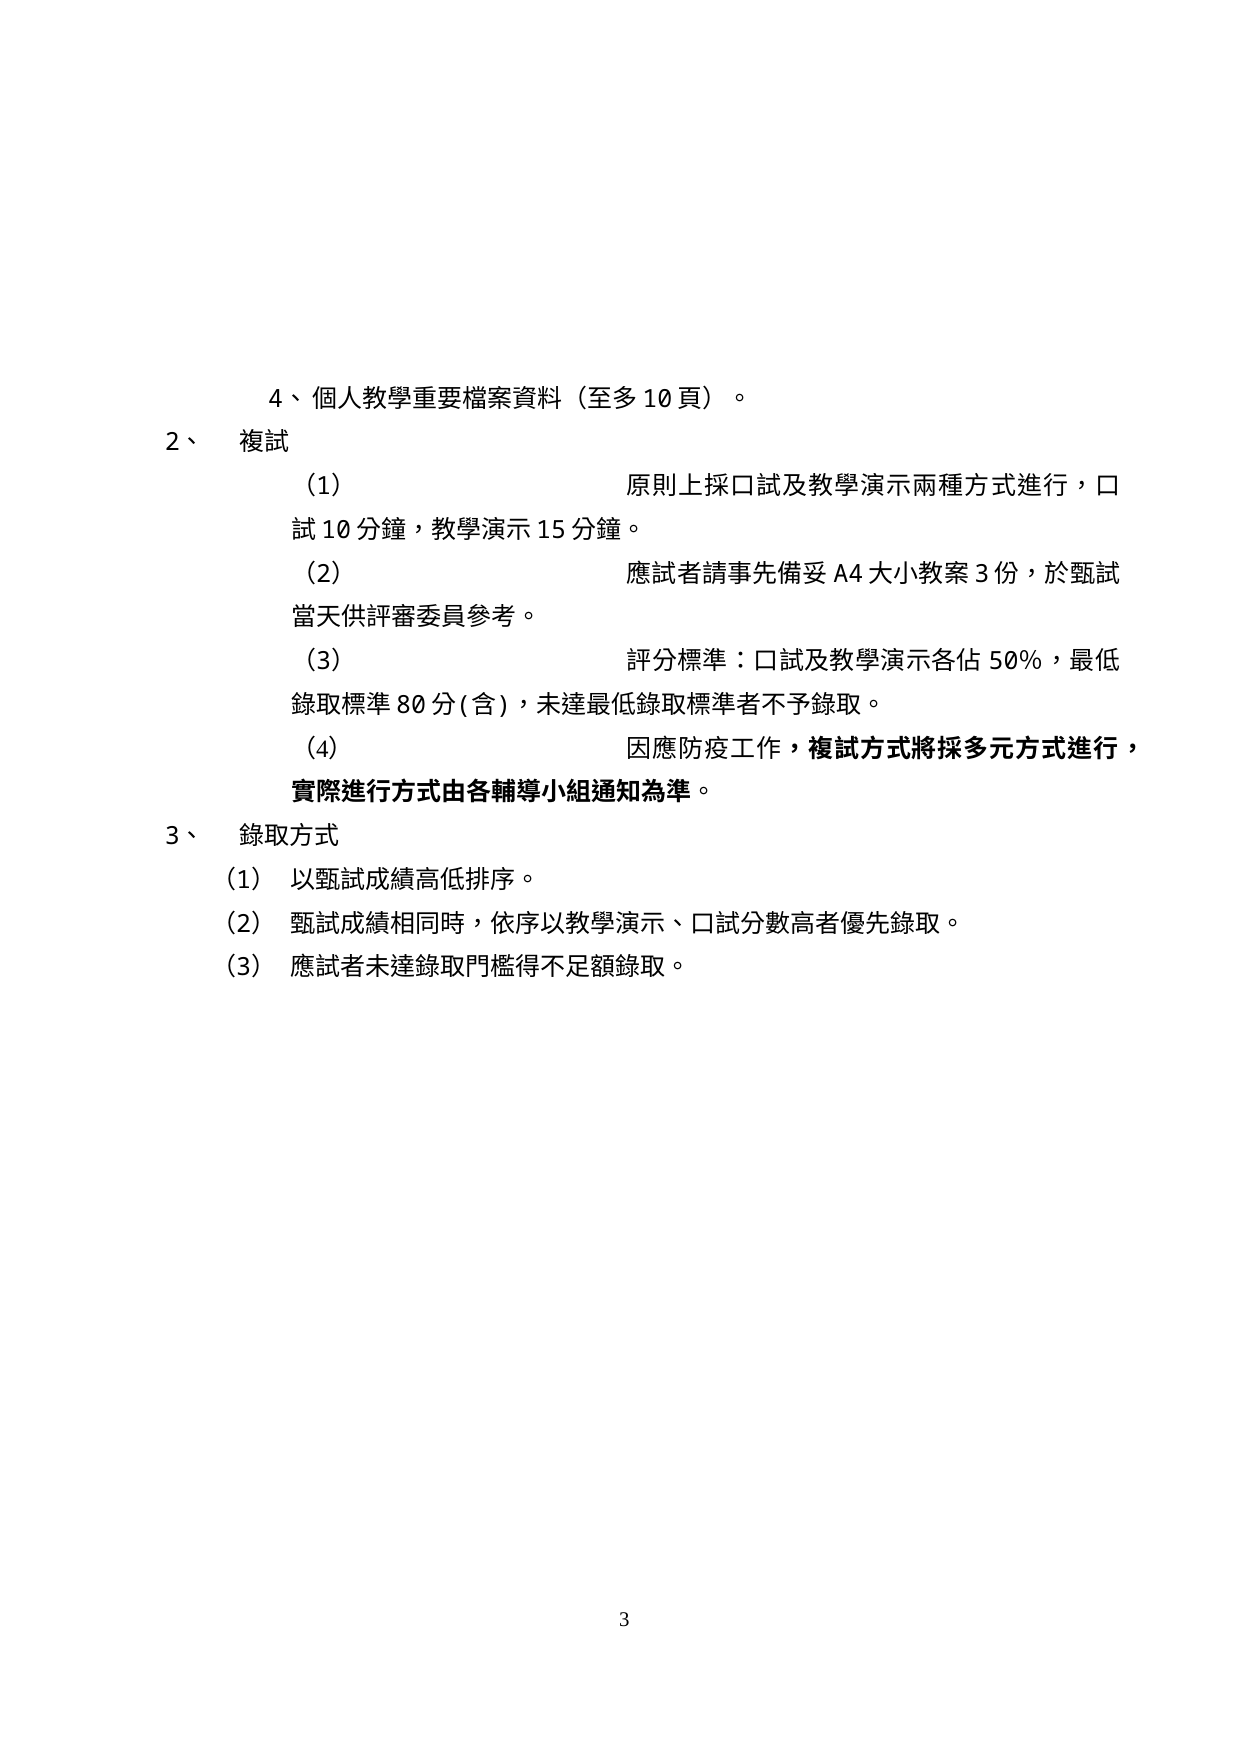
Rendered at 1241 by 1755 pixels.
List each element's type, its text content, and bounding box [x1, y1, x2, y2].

list 錄取方式 [164, 809, 1120, 853]
list 甄試成績相同時，依序以教學演示、口試分數高者優先錄取。 [211, 897, 1120, 941]
list 以甄試成績高低排序。 [211, 853, 1120, 897]
list 評分標準：口試及教學演示各佔50％，最低錄取標準80分(含)，未達最低錄取標準者不予錄取。 [291, 634, 1120, 722]
list 個人教學重要檔案資料（至多10頁）。 [268, 372, 1120, 416]
list 複試 [164, 416, 1120, 459]
list 應試者請事先備妥A4大小教案3份，於甄試當天供評審委員參考。 [291, 547, 1120, 634]
list 應試者未達錄取門檻得不足額錄取。 [211, 941, 1120, 984]
list 因應防疫工作，複試方式將採多元方式進行，實際進行方式由各輔導小組通知為準。 [291, 722, 1120, 809]
list 原則上採口試及教學演示兩種方式進行，口試10分鐘，教學演示15分鐘。 [291, 459, 1120, 547]
